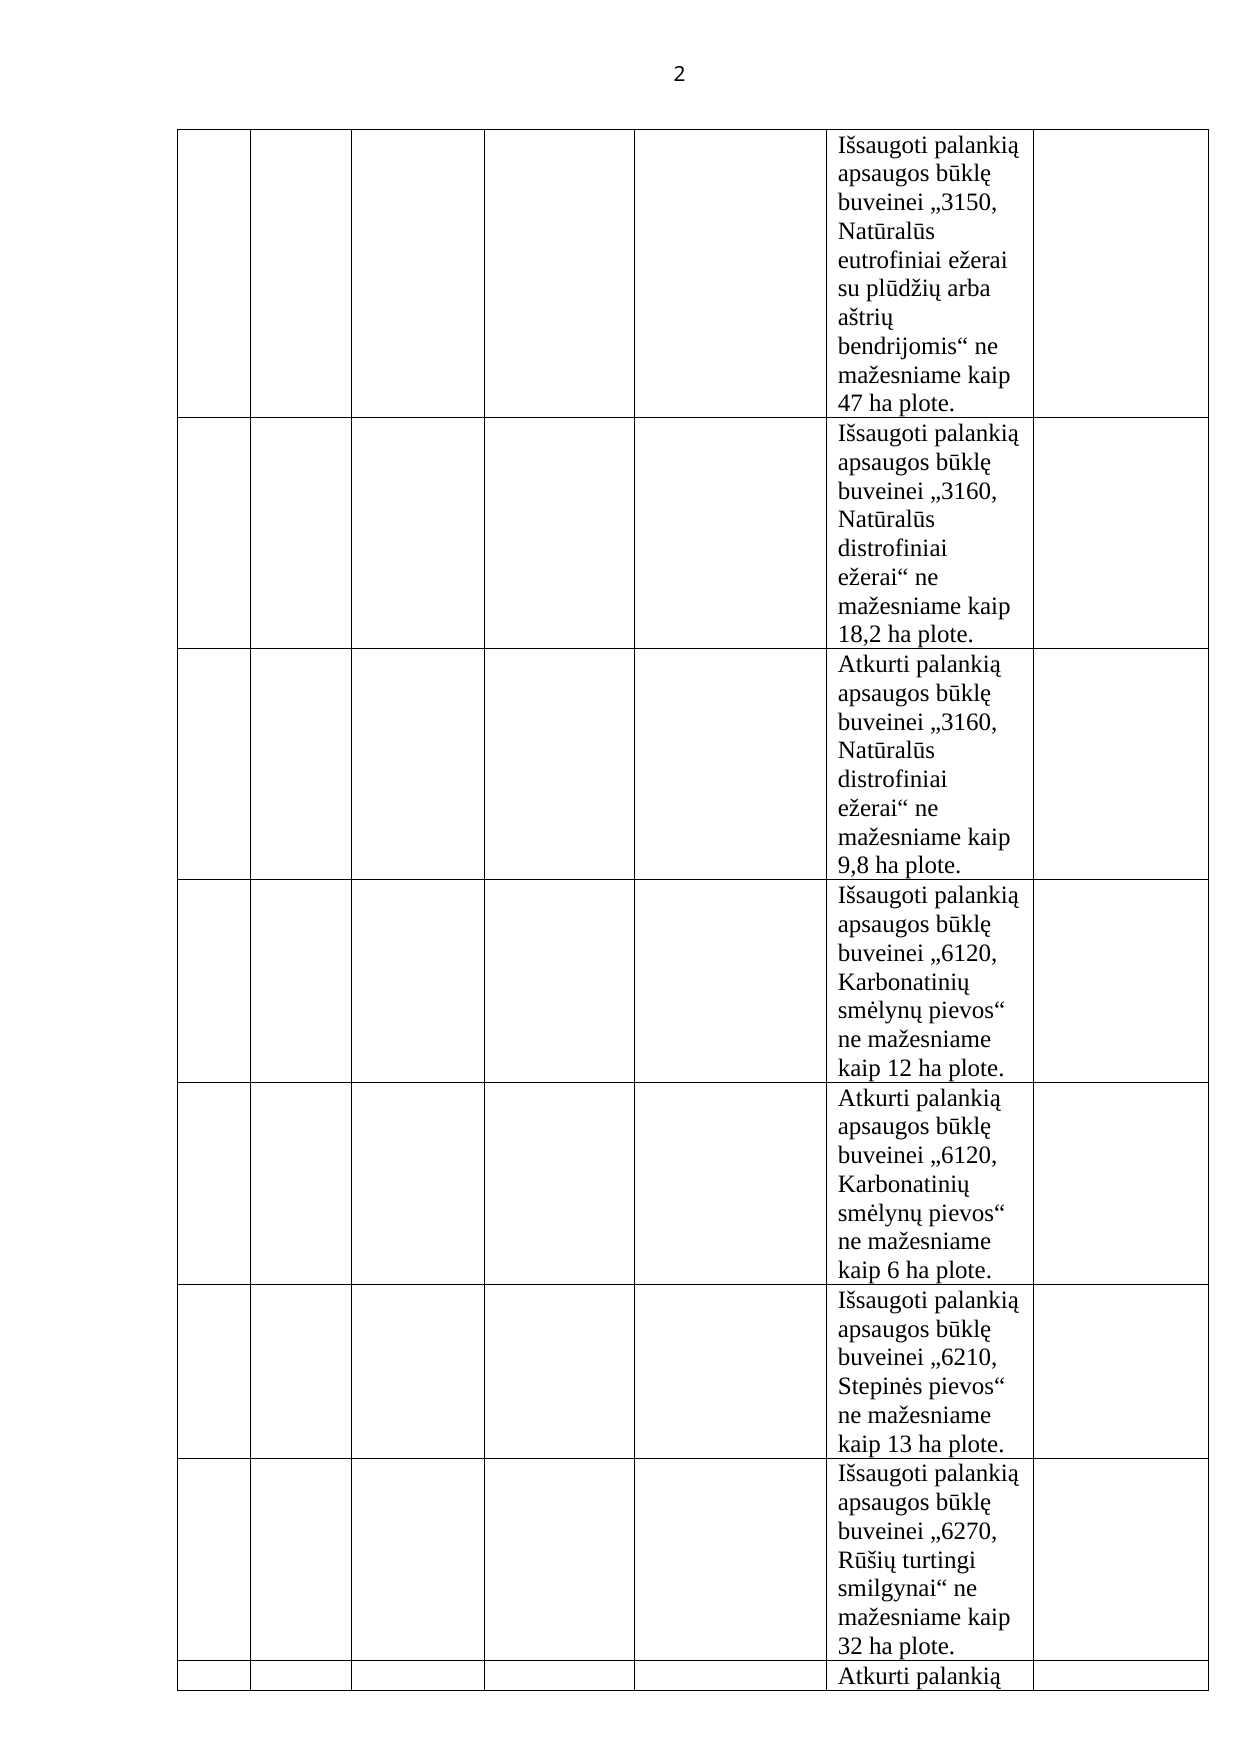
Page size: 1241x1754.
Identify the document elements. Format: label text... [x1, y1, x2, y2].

table_cell [485, 1459, 634, 1660]
table_cell [251, 1285, 351, 1457]
table_cell Išsaugoti palankią apsaugos būklę buveinei „6210, Stepinės pievos“ ne mažesniame kaip 13 ha plote. [827, 1285, 1033, 1457]
table_cell [251, 418, 351, 648]
table_cell Išsaugoti palankią apsaugos būklę buveinei „6270, Rūšių turtingi smilgynai“ ne mažesniame kaip 32 ha plote. [827, 1459, 1033, 1660]
table_cell [635, 130, 826, 417]
table_cell [251, 1083, 351, 1284]
table_cell [352, 880, 484, 1082]
table_cell [635, 1083, 826, 1284]
table_cell [251, 1661, 351, 1689]
table_cell [1034, 1285, 1208, 1457]
table_cell Išsaugoti palankią apsaugos būklę buveinei „3150, Natūralūs eutrofiniai ežerai su plūdžių arba aštrių bendrijomis“ ne mažesniame kaip 47 ha plote. [827, 130, 1033, 417]
table_cell [352, 130, 484, 417]
table_cell [485, 880, 634, 1082]
table_cell [1034, 130, 1208, 417]
table_cell Išsaugoti palankią apsaugos būklę buveinei „6120, Karbonatinių smėlynų pievos“ ne mažesniame kaip 12 ha plote. [827, 880, 1033, 1082]
table_cell [1034, 649, 1208, 879]
table_cell [635, 649, 826, 879]
table_cell [1034, 1661, 1208, 1689]
table_cell [635, 1285, 826, 1457]
table_cell [178, 1083, 250, 1284]
table_cell [1034, 1083, 1208, 1284]
table_cell [1034, 1459, 1208, 1660]
table_cell [352, 1285, 484, 1457]
table_cell Atkurti palankią apsaugos būklę buveinei „3160, Natūralūs distrofiniai ežerai“ ne mažesniame kaip 9,8 ha plote. [827, 649, 1033, 879]
table_cell [178, 880, 250, 1082]
table_cell Atkurti palankią apsaugos būklę buveinei „6120, Karbonatinių smėlynų pievos“ ne mažesniame kaip 6 ha plote. [827, 1083, 1033, 1284]
table_cell [635, 1459, 826, 1660]
table_cell [352, 649, 484, 879]
table_cell [352, 418, 484, 648]
table_cell [178, 418, 250, 648]
table_cell Atkurti palankią [827, 1661, 1033, 1689]
table_cell [485, 1661, 634, 1689]
table_cell [485, 1083, 634, 1284]
table_cell [485, 1285, 634, 1457]
table_cell [485, 418, 634, 648]
table_cell [1034, 880, 1208, 1082]
table_cell Išsaugoti palankią apsaugos būklę buveinei „3160, Natūralūs distrofiniai ežerai“ ne mažesniame kaip 18,2 ha plote. [827, 418, 1033, 648]
table_cell [178, 130, 250, 417]
table_cell [485, 649, 634, 879]
table_cell [635, 1661, 826, 1689]
table_cell [485, 130, 634, 417]
table_cell [178, 1459, 250, 1660]
table_cell [635, 418, 826, 648]
table_cell [178, 649, 250, 879]
table_cell [251, 130, 351, 417]
table_cell [178, 1661, 250, 1689]
table_cell [1034, 418, 1208, 648]
table_cell [352, 1661, 484, 1689]
table_cell [635, 880, 826, 1082]
table_cell [352, 1083, 484, 1284]
table_cell [251, 1459, 351, 1660]
table_cell [352, 1459, 484, 1660]
table_cell [178, 1285, 250, 1457]
table_cell [251, 649, 351, 879]
table_cell [251, 880, 351, 1082]
